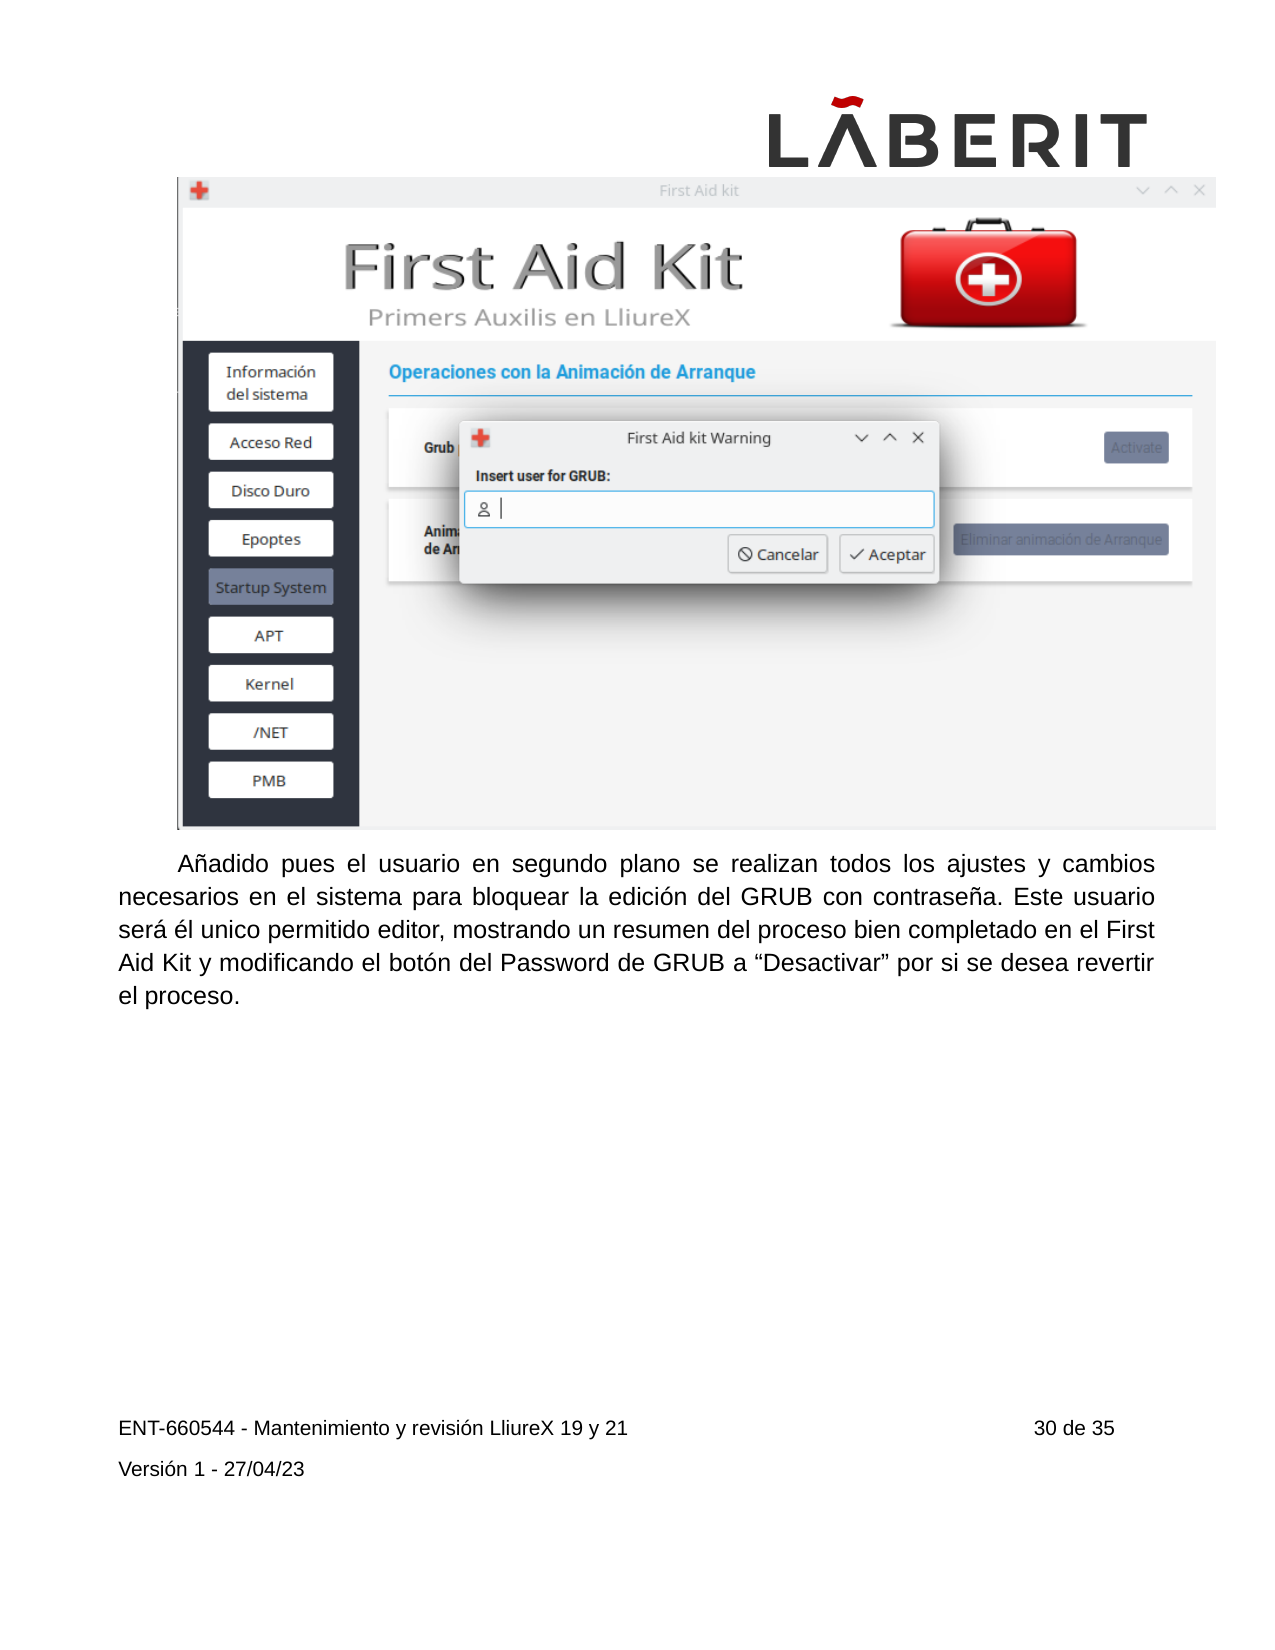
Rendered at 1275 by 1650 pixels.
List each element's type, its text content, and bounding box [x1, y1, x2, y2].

picture [177, 177, 1216, 830]
picture [769, 96, 1147, 167]
text Añadido pues el usuario en segundo plano se realizan todos los ajustes y cambios necesarios en el sistema para bloquear la edición del GRUB con contraseña. Este usuario será él unico permitido editor, mostrando un resumen del proceso bien completado en el First Aid Kit y modificando el botón del Password de GRUB a “Desactivar” por si se desea revertir el proceso. [118, 849, 1157, 1009]
